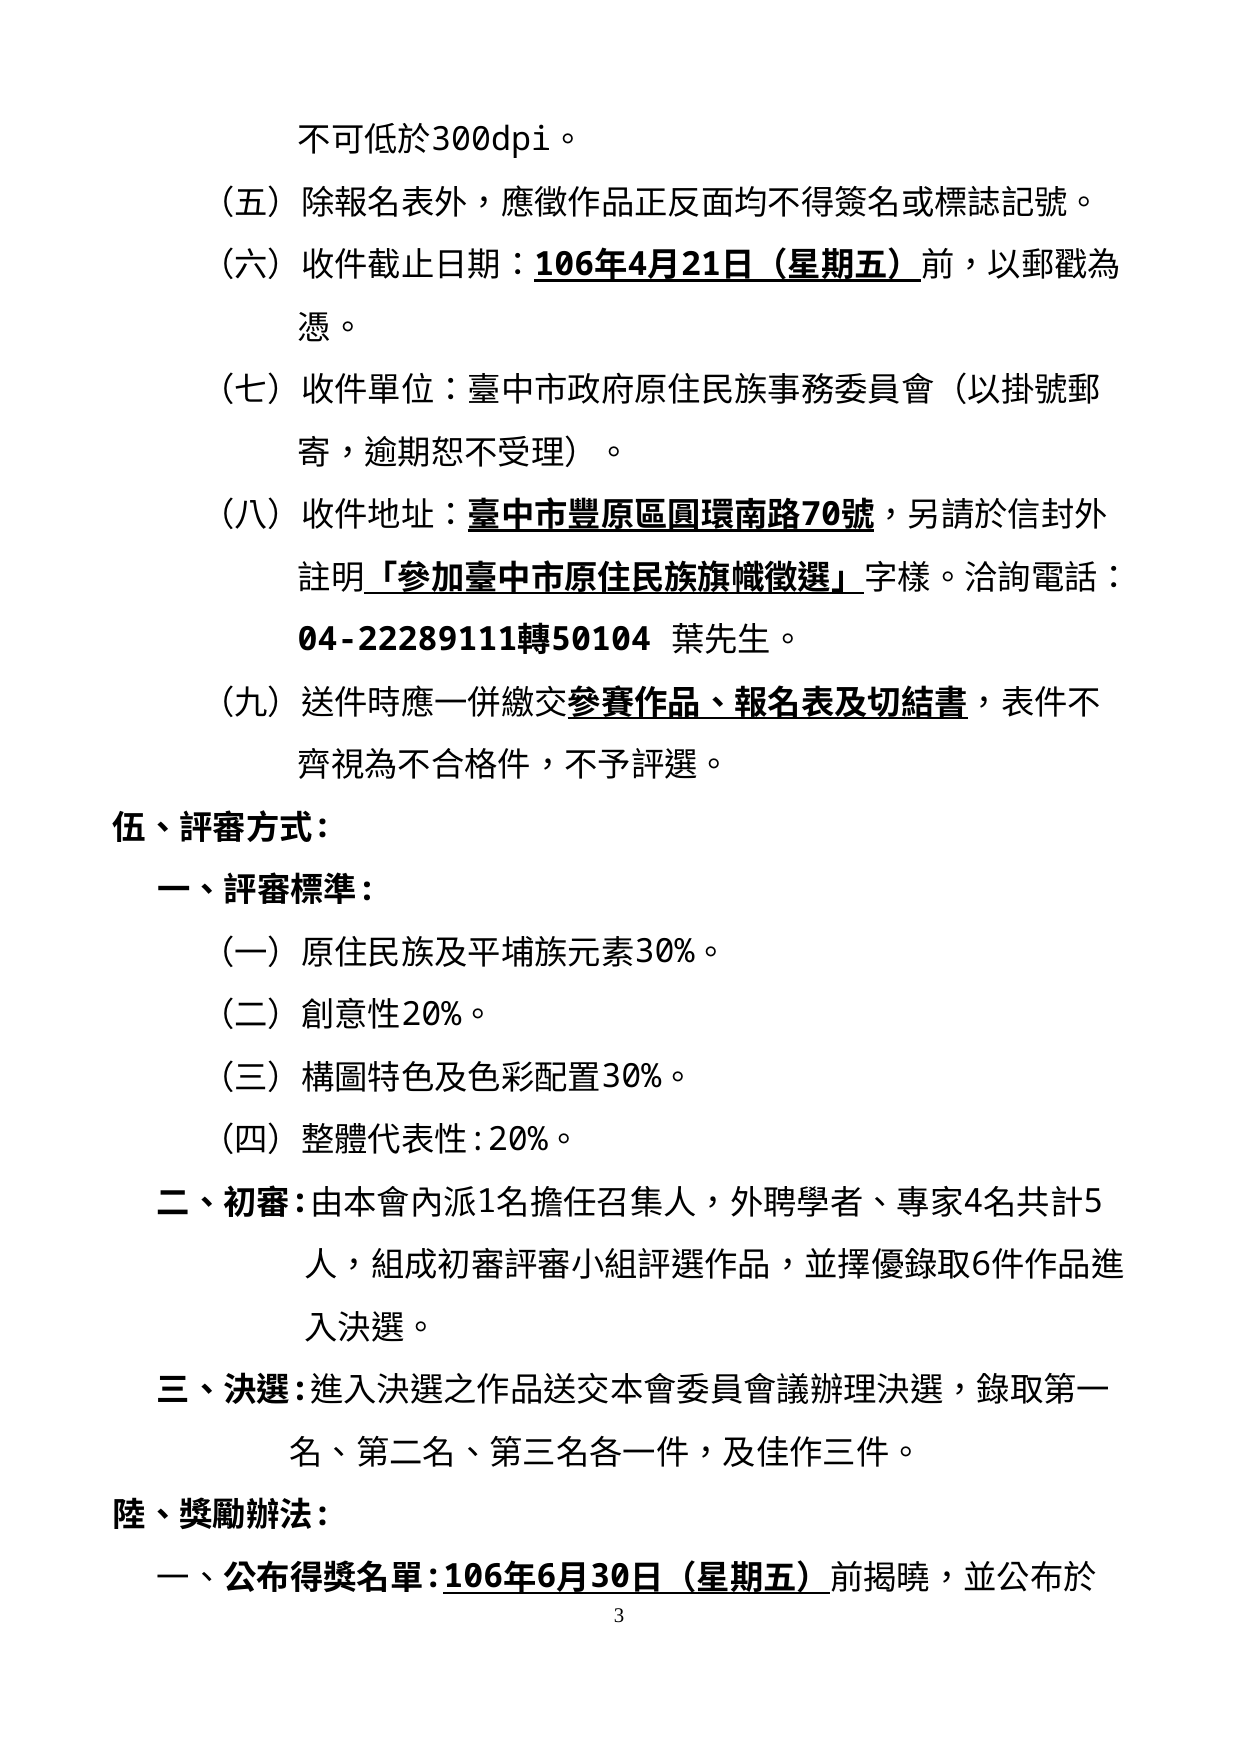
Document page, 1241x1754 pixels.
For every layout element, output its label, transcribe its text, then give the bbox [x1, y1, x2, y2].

text 三、決選:進入決選之作品送交本會委員會議辦理決選，錄取第一名、第二名、第三名各一件，及佳作三件。 [156, 1346, 1125, 1471]
text （三）構圖特色及色彩配置30%。 [201, 1033, 1125, 1096]
text 二、初審:由本會內派1名擔任召集人，外聘學者、專家4名共計5人，組成初審評審小組評選作品，並擇優錄取6件作品進入決選。 [156, 1158, 1125, 1346]
text （五）除報名表外，應徵作品正反面均不得簽名或標誌記號。 [201, 158, 1125, 221]
text 陸、獎勵辦法: [112, 1471, 1125, 1533]
text （四）整體代表性:20%。 [201, 1096, 1125, 1158]
text （一）原住民族及平埔族元素30%。 [201, 908, 1125, 971]
text 不可低於300dpi。 [201, 96, 1125, 158]
text （六）收件截止日期：106年4月21日（星期五）前，以郵戳為憑。 [201, 221, 1125, 346]
text 一、評審標準: [112, 846, 1125, 908]
text 伍、評審方式: [112, 783, 1125, 846]
text （八）收件地址：臺中市豐原區圓環南路70號，另請於信封外註明「參加臺中市原住民族旗幟徵選」字樣。洽詢電話：04-22289111轉50104 葉先生。 [201, 471, 1125, 658]
text 一、公布得獎名單:106年6月30日（星期五）前揭曉，並公布於 [156, 1533, 1125, 1596]
text （七）收件單位：臺中市政府原住民族事務委員會（以掛號郵寄，逾期恕不受理）。 [201, 346, 1125, 471]
text （九）送件時應一併繳交參賽作品、報名表及切結書，表件不齊視為不合格件，不予評選。 [201, 658, 1125, 783]
text （二）創意性20%。 [201, 971, 1125, 1033]
